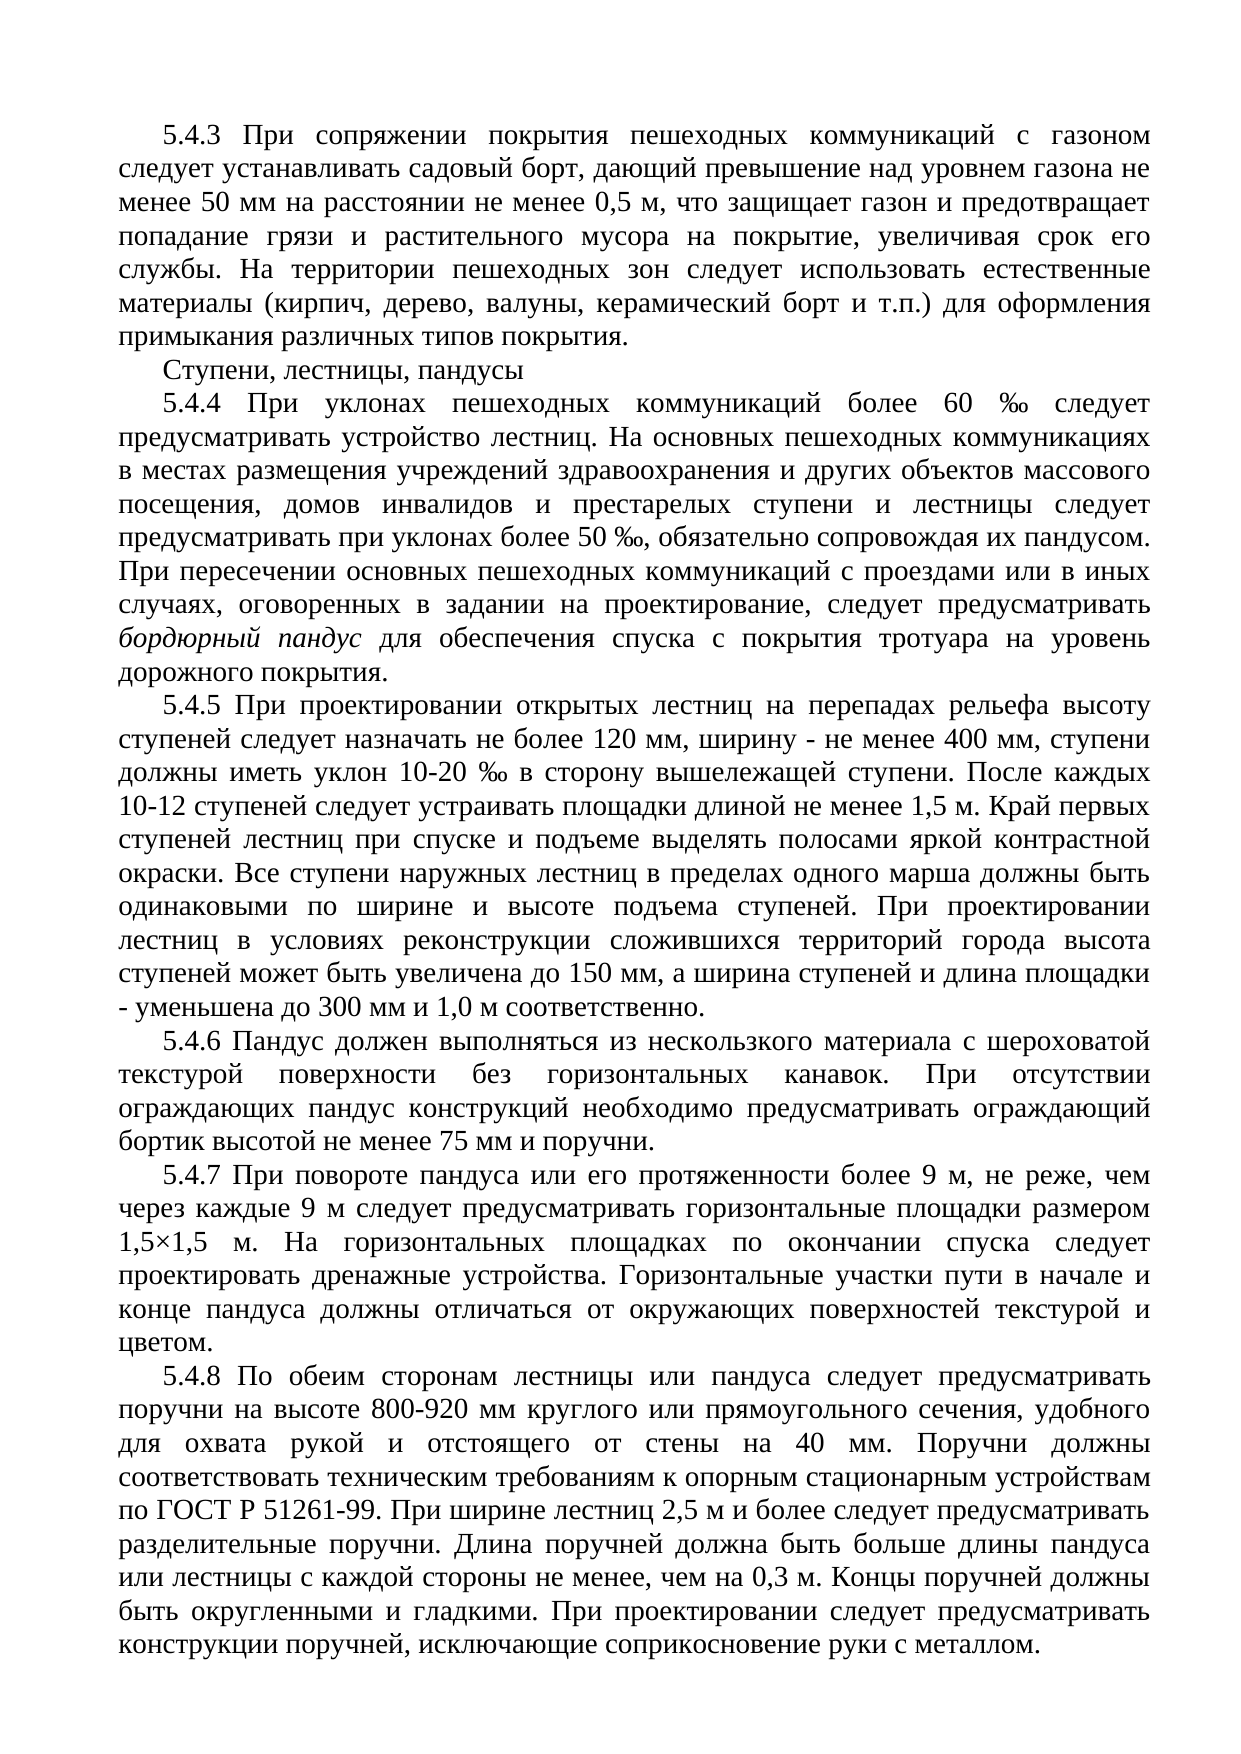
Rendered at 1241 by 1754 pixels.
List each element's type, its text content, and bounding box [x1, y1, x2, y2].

text 5.4.3 При сопряжении покрытия пешеходных коммуникаций с газоном следует устанавливать садовый борт, дающий превышение над уровнем газона не менее 50 мм на расстоянии не менее 0,5 м, что защищает газон и предотвращает попадание грязи и растительного мусора на покрытие, увеличивая срок его службы. На территории пешеходных зон следует использовать естественные материалы (кирпич, дерево, валуны, керамический борт и т.п.) для оформления примыкания различных типов покрытия. [118, 117, 1152, 352]
text 5.4.5 При проектировании открытых лестниц на перепадах рельефа высоту ступеней следует назначать не более 120 мм, ширину - не менее 400 мм, ступени должны иметь уклон 10-20 ‰ в сторону вышележащей ступени. После каждых 10-12 ступеней следует устраивать площадки длиной не менее 1,5 м. Край первых ступеней лестниц при спуске и подъеме выделять полосами яркой контрастной окраски. Все ступени наружных лестниц в пределах одного марша должны быть одинаковыми по ширине и высоте подъема ступеней. При проектировании лестниц в условиях реконструкции сложившихся территорий города высота ступеней может быть увеличена до 150 мм, а ширина ступеней и длина площадки - уменьшена до 300 мм и 1,0 м соответственно. [118, 687, 1152, 1023]
text 5.4.4 При уклонах пешеходных коммуникаций более 60 ‰ следует предусматривать устройство лестниц. На основных пешеходных коммуникациях в местах размещения учреждений здравоохранения и других объектов массового посещения, домов инвалидов и престарелых ступени и лестницы следует предусматривать при уклонах более 50 ‰, обязательно сопровождая их пандусом. При пересечении основных пешеходных коммуникаций с проездами или в иных случаях, оговоренных в задании на проектирование, следует предусматривать бордюрный пандус для обеспечения спуска с покрытия тротуара на уровень дорожного покрытия. [118, 385, 1152, 687]
text Ступени, лестницы, пандусы [118, 352, 1152, 385]
text 5.4.6 Пандус должен выполняться из нескользкого материала с шероховатой текстурой поверхности без горизонтальных канавок. При отсутствии ограждающих пандус конструкций необходимо предусматривать ограждающий бортик высотой не менее 75 мм и поручни. [118, 1023, 1152, 1157]
text 5.4.8 По обеим сторонам лестницы или пандуса следует предусматривать поручни на высоте 800-920 мм круглого или прямоугольного сечения, удобного для охвата рукой и отстоящего от стены на 40 мм. Поручни должны соответствовать техническим требованиям к опорным стационарным устройствам по ГОСТ Р 51261-99. При ширине лестниц 2,5 м и более следует предусматривать разделительные поручни. Длина поручней должна быть больше длины пандуса или лестницы с каждой стороны не менее, чем на 0,3 м. Концы поручней должны быть округленными и гладкими. При проектировании следует предусматривать конструкции поручней, исключающие соприкосновение руки с металлом. [118, 1358, 1152, 1660]
text 5.4.7 При повороте пандуса или его протяженности более 9 м, не реже, чем через каждые 9 м следует предусматривать горизонтальные площадки размером 1,5×1,5 м. На горизонтальных площадках по окончании спуска следует проектировать дренажные устройства. Горизонтальные участки пути в начале и конце пандуса должны отличаться от окружающих поверхностей текстурой и цветом. [118, 1157, 1152, 1358]
